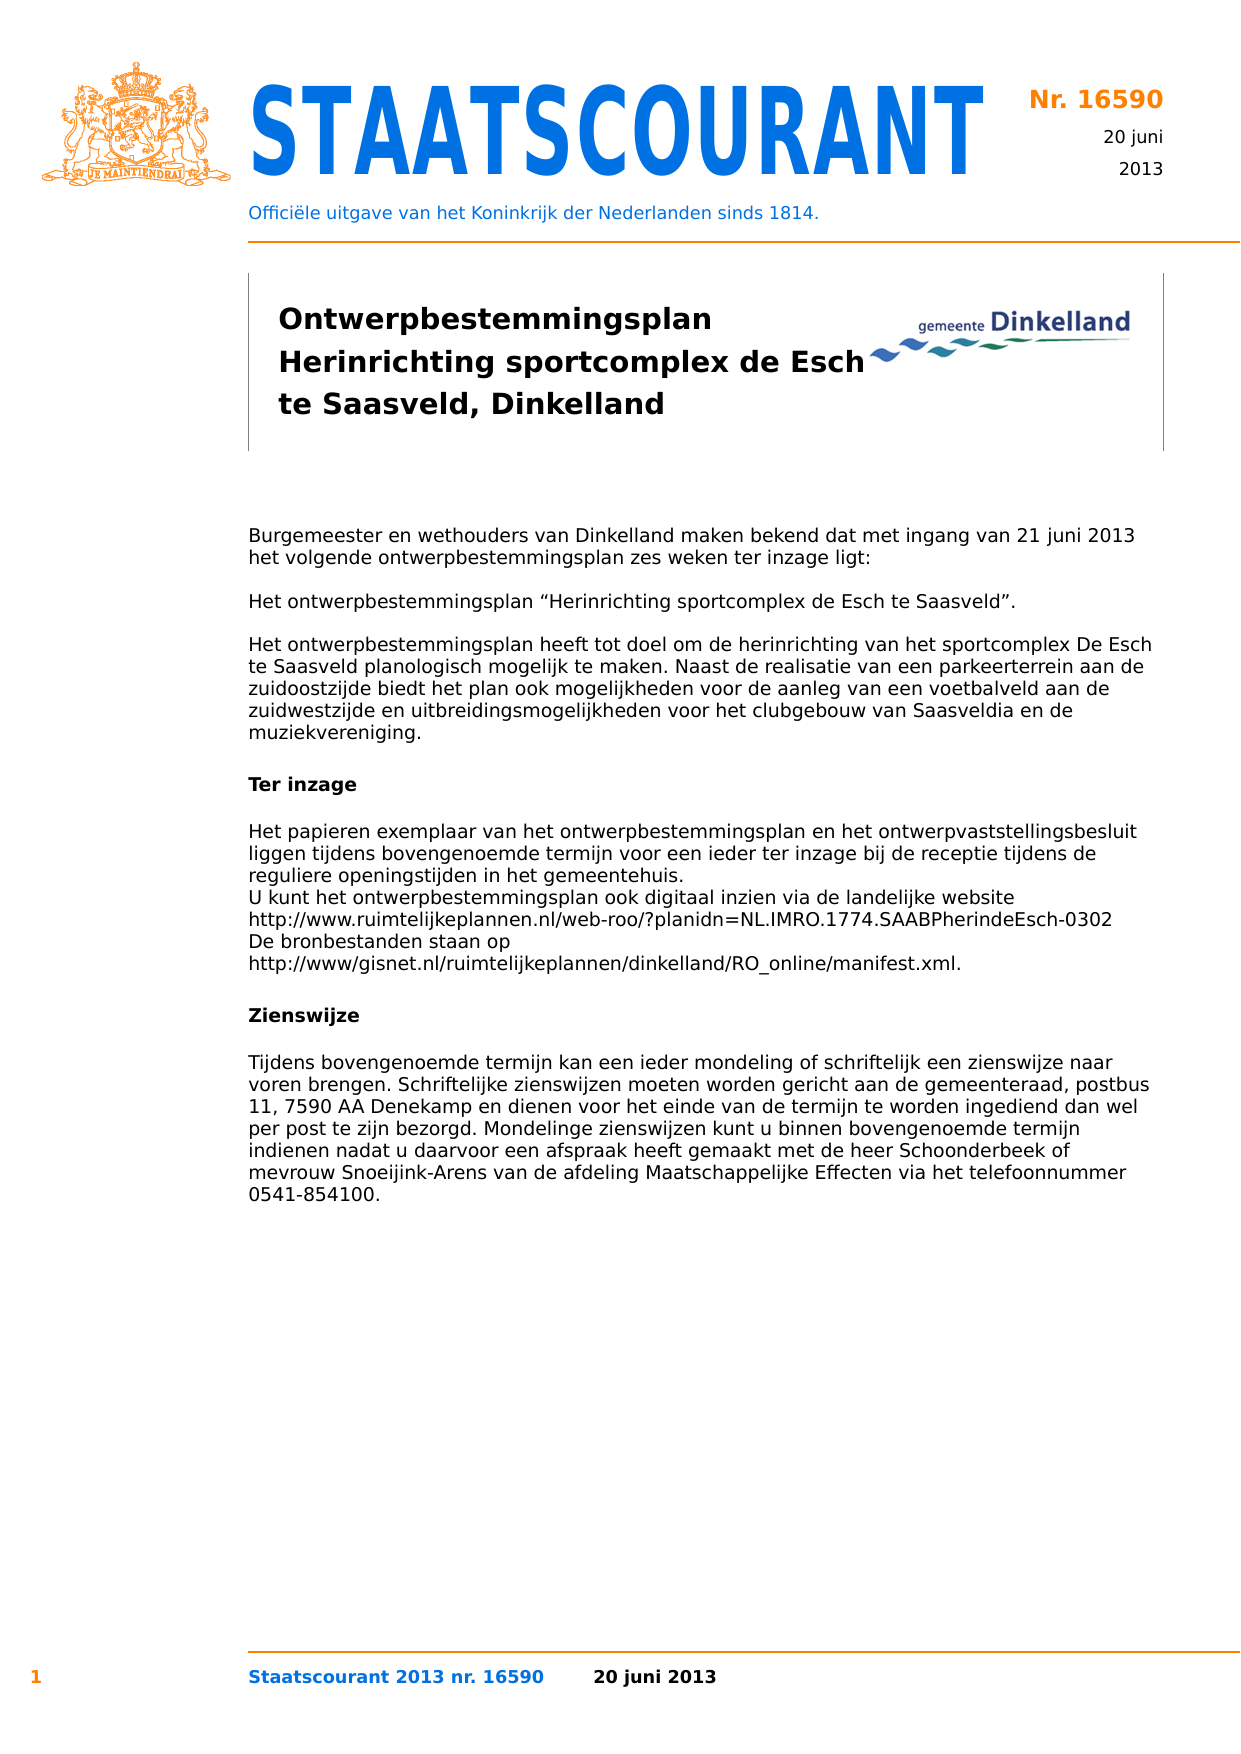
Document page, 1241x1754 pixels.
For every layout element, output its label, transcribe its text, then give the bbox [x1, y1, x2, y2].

table_header Nr. 16590 [998, 62, 1240, 121]
table_header [25, 62, 248, 241]
table_cell 20 juni [998, 121, 1240, 153]
picture [41, 62, 231, 186]
text Tijdens bovengenoemde termijn kan een ieder mondeling of schriftelijk een zienswijze naar voren brengen. Schriftelijke zienswijzen moeten worden gericht aan de gemeenteraad, postbus 11, 7590 AA Denekamp en dienen voor het einde van de termijn te worden ingediend dan wel per post te zijn bezorgd. Mondelinge zienswijzen kunt u binnen bovengenoemde termijn indienen nadat u daarvoor een afspraak heeft gemaakt met de heer Schoonderbeek of mevrouw Snoeijink-Arens van de afdeling Maatschappelijke Effecten via het telefoonnummer 0541-854100. [248, 1052, 1163, 1206]
subtitle Ter inzage [248, 774, 1163, 796]
table_header STAATSCOURANT [248, 62, 998, 203]
picture [867, 302, 1134, 368]
table_cell 2013 [998, 153, 1240, 203]
text U kunt het ontwerpbestemmingsplan ook digitaal inzien via de landelijke website http://www.ruimtelijkeplannen.nl/web-roo/?planidn=NL.IMRO.1774.SAABPherindeEsch-0302 [248, 887, 1163, 931]
text De bronbestanden staan op http://www/gisnet.nl/ruimtelijkeplannen/dinkelland/RO_online/manifest.xml. [248, 931, 1163, 975]
text Het papieren exemplaar van het ontwerpbestemmingsplan en het ontwerpvaststellingsbesluit liggen tijdens bovengenoemde termijn voor een ieder ter inzage bij de receptie tijdens de reguliere openingstijden in het gemeentehuis. [248, 821, 1163, 887]
text Het ontwerpbestemmingsplan heeft tot doel om de herinrichting van het sportcomplex De Esch te Saasveld planologisch mogelijk te maken. Naast de realisatie van een parkeerterrein aan de zuidoostzijde biedt het plan ook mogelijkheden voor de aanleg van een voetbalveld aan de zuidwestzijde en uitbreidingsmogelijkheden voor het clubgebouw van Saasveldia en de muziekvereniging. [248, 634, 1163, 744]
text Burgemeester en wethouders van Dinkelland maken bekend dat met ingang van 21 juni 2013 het volgende ontwerpbestemmingsplan zes weken ter inzage ligt: [248, 525, 1163, 569]
table_cell Officiële uitgave van het Koninkrijk der Nederlanden sinds 1814. [248, 203, 1240, 241]
subtitle Ontwerpbestemmingsplan Herinrichting sportcomplex de Esch te Saasveld, Dinkelland [249, 273, 1163, 451]
text Het ontwerpbestemmingsplan “Herinrichting sportcomplex de Esch te Saasveld”. [248, 591, 1163, 612]
subtitle Zienswijze [248, 1005, 1163, 1027]
